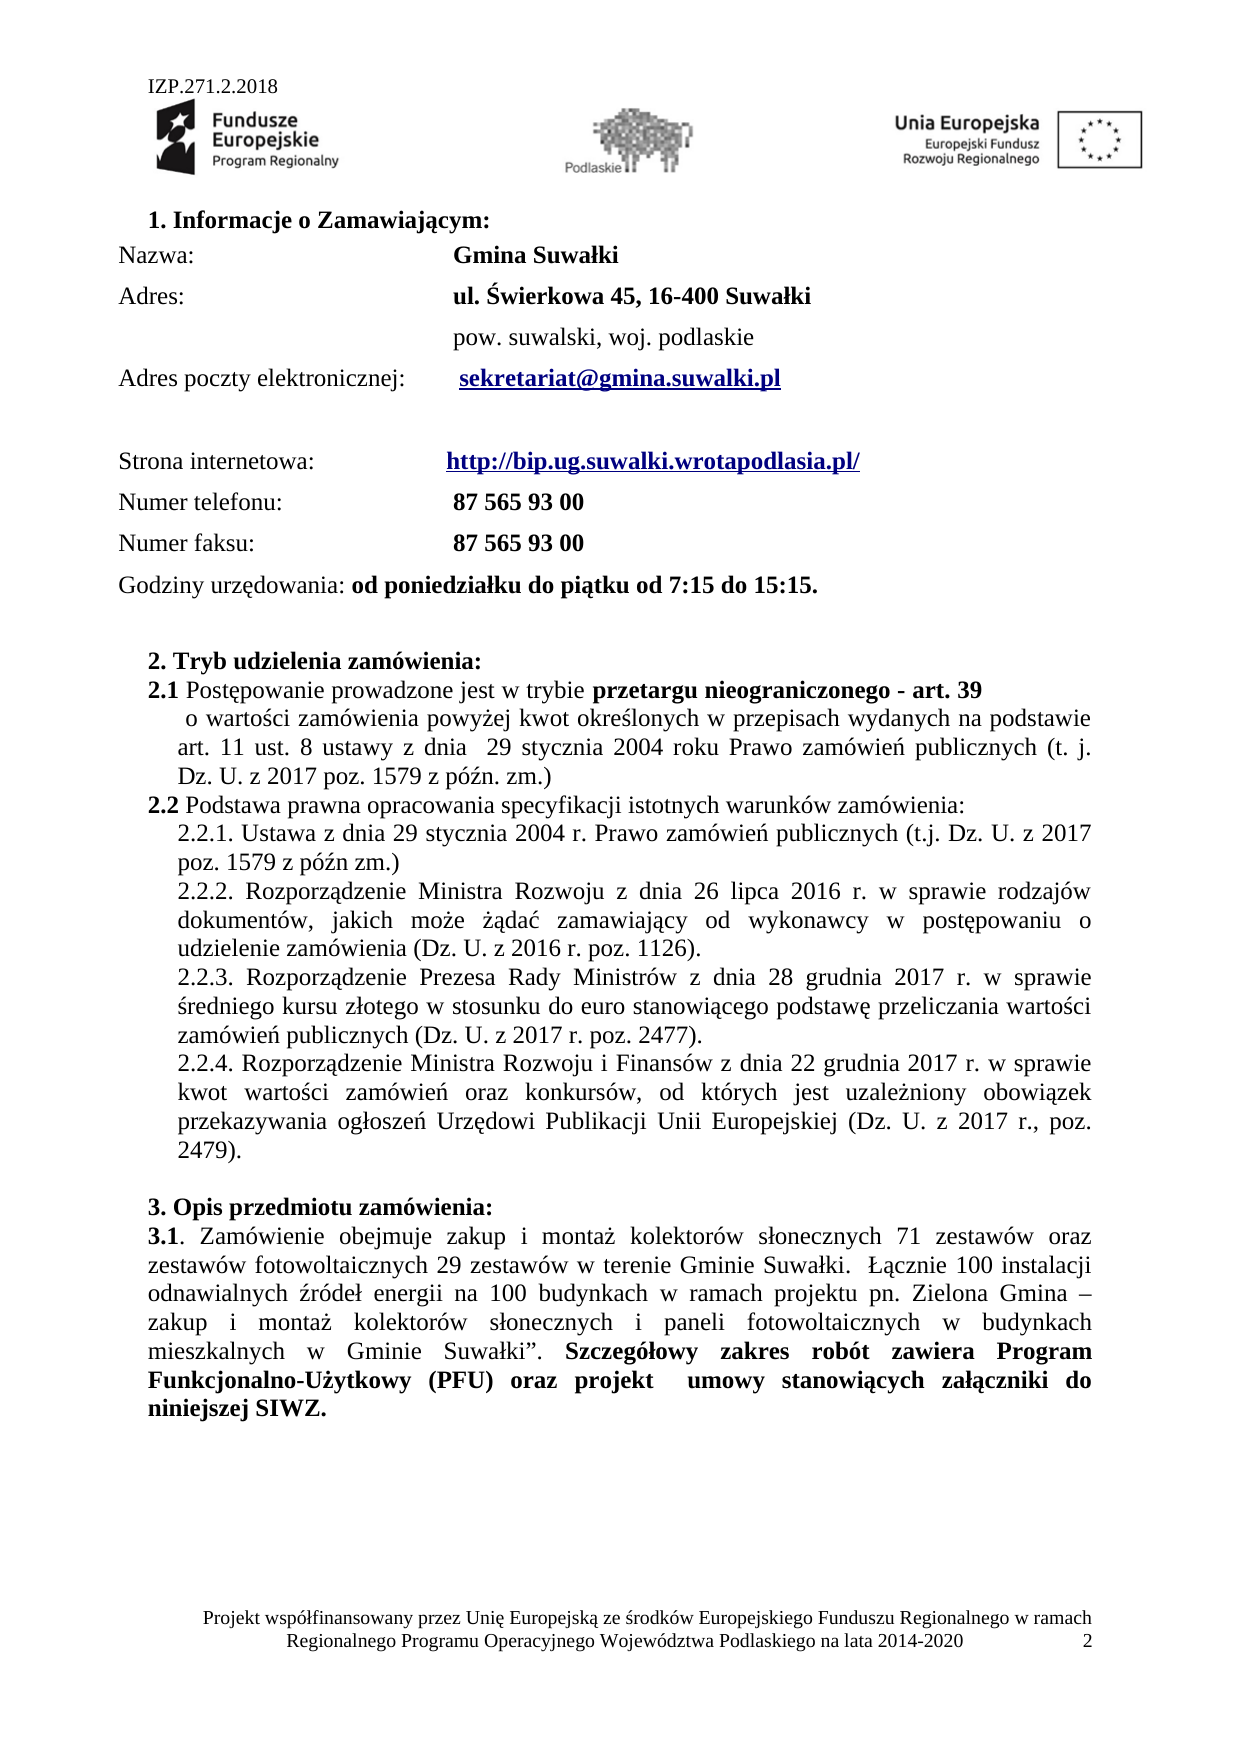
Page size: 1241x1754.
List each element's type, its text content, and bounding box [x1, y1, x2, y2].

text 2.1 Postępowanie prowadzone jest w trybie przetargu nieograniczonego - art. 39 o wartości zamówienia powyżej kwot określonych w przepisach wydanych na podstawie art. 11 ust. 8 ustawy z dnia 29 stycznia 2004 roku Prawo zamówień publicznych (t. j. Dz. U. z 2017 poz. 1579 z późn. zm.) [148, 675, 1092, 790]
text Strona internetowa: http://bip.ug.suwalki.wrotapodlasia.pl/ [118, 446, 1092, 475]
text Adres: ul. Świerkowa 45, 16-400 Suwałki [118, 281, 1092, 310]
text 2.2 Podstawa prawna opracowania specyfikacji istotnych warunków zamówienia: [148, 790, 1092, 818]
text Godziny urzędowania: od poniedziałku do piątku od 7:15 do 15:15. [118, 570, 1092, 598]
text Numer telefonu: 87 565 93 00 [118, 487, 1092, 516]
text 2.2.1. Ustawa z dnia 29 stycznia 2004 r. Prawo zamówień publicznych (t.j. Dz. U. z 2017 poz. 1579 z późn zm.) [177, 818, 1092, 876]
text Nazwa: Gmina Suwałki [118, 240, 1092, 268]
text 2. Tryb udzielenia zamówienia: [148, 646, 1092, 675]
text 2.2.4. Rozporządzenie Ministra Rozwoju i Finansów z dnia 22 grudnia 2017 r. w sprawie kwot wartości zamówień oraz konkursów, od których jest uzależniony obowiązek przekazywania ogłoszeń Urzędowi Publikacji Unii Europejskiej (Dz. U. z 2017 r., poz. 2479). [177, 1048, 1092, 1163]
text 2.2.2. Rozporządzenie Ministra Rozwoju z dnia 26 lipca 2016 r. w sprawie rodzajów dokumentów, jakich może żądać zamawiający od wykonawcy w postępowaniu o udzielenie zamówienia (Dz. U. z 2016 r. poz. 1126). [177, 876, 1092, 962]
text Numer faksu: 87 565 93 00 [118, 528, 1092, 557]
text 1. Informacje o Zamawiającym: [148, 205, 1092, 233]
text 3.1. Zamówienie obejmuje zakup i montaż kolektorów słonecznych 71 zestawów oraz zestawów fotowoltaicznych 29 zestawów w terenie Gminie Suwałki. Łącznie 100 instalacji odnawialnych źródeł energii na 100 budynkach w ramach projektu pn. Zielona Gmina – zakup i montaż kolektorów słonecznych i paneli fotowoltaicznych w budynkach mieszkalnych w Gminie Suwałki”. Szczegółowy zakres robót zawiera Program Funkcjonalno-Użytkowy (PFU) oraz projekt umowy stanowiących załączniki do niniejszej SIWZ. [148, 1221, 1092, 1422]
text pow. suwalski, woj. podlaskie [118, 322, 1092, 351]
text 3. Opis przedmiotu zamówienia: [148, 1192, 1092, 1221]
text Adres poczty elektronicznej: sekretariat@gmina.suwalki.pl [118, 363, 1092, 392]
text 2.2.3. Rozporządzenie Prezesa Rady Ministrów z dnia 28 grudnia 2017 r. w sprawie średniego kursu złotego w stosunku do euro stanowiącego podstawę przeliczania wartości zamówień publicznych (Dz. U. z 2017 r. poz. 2477). [177, 962, 1092, 1048]
